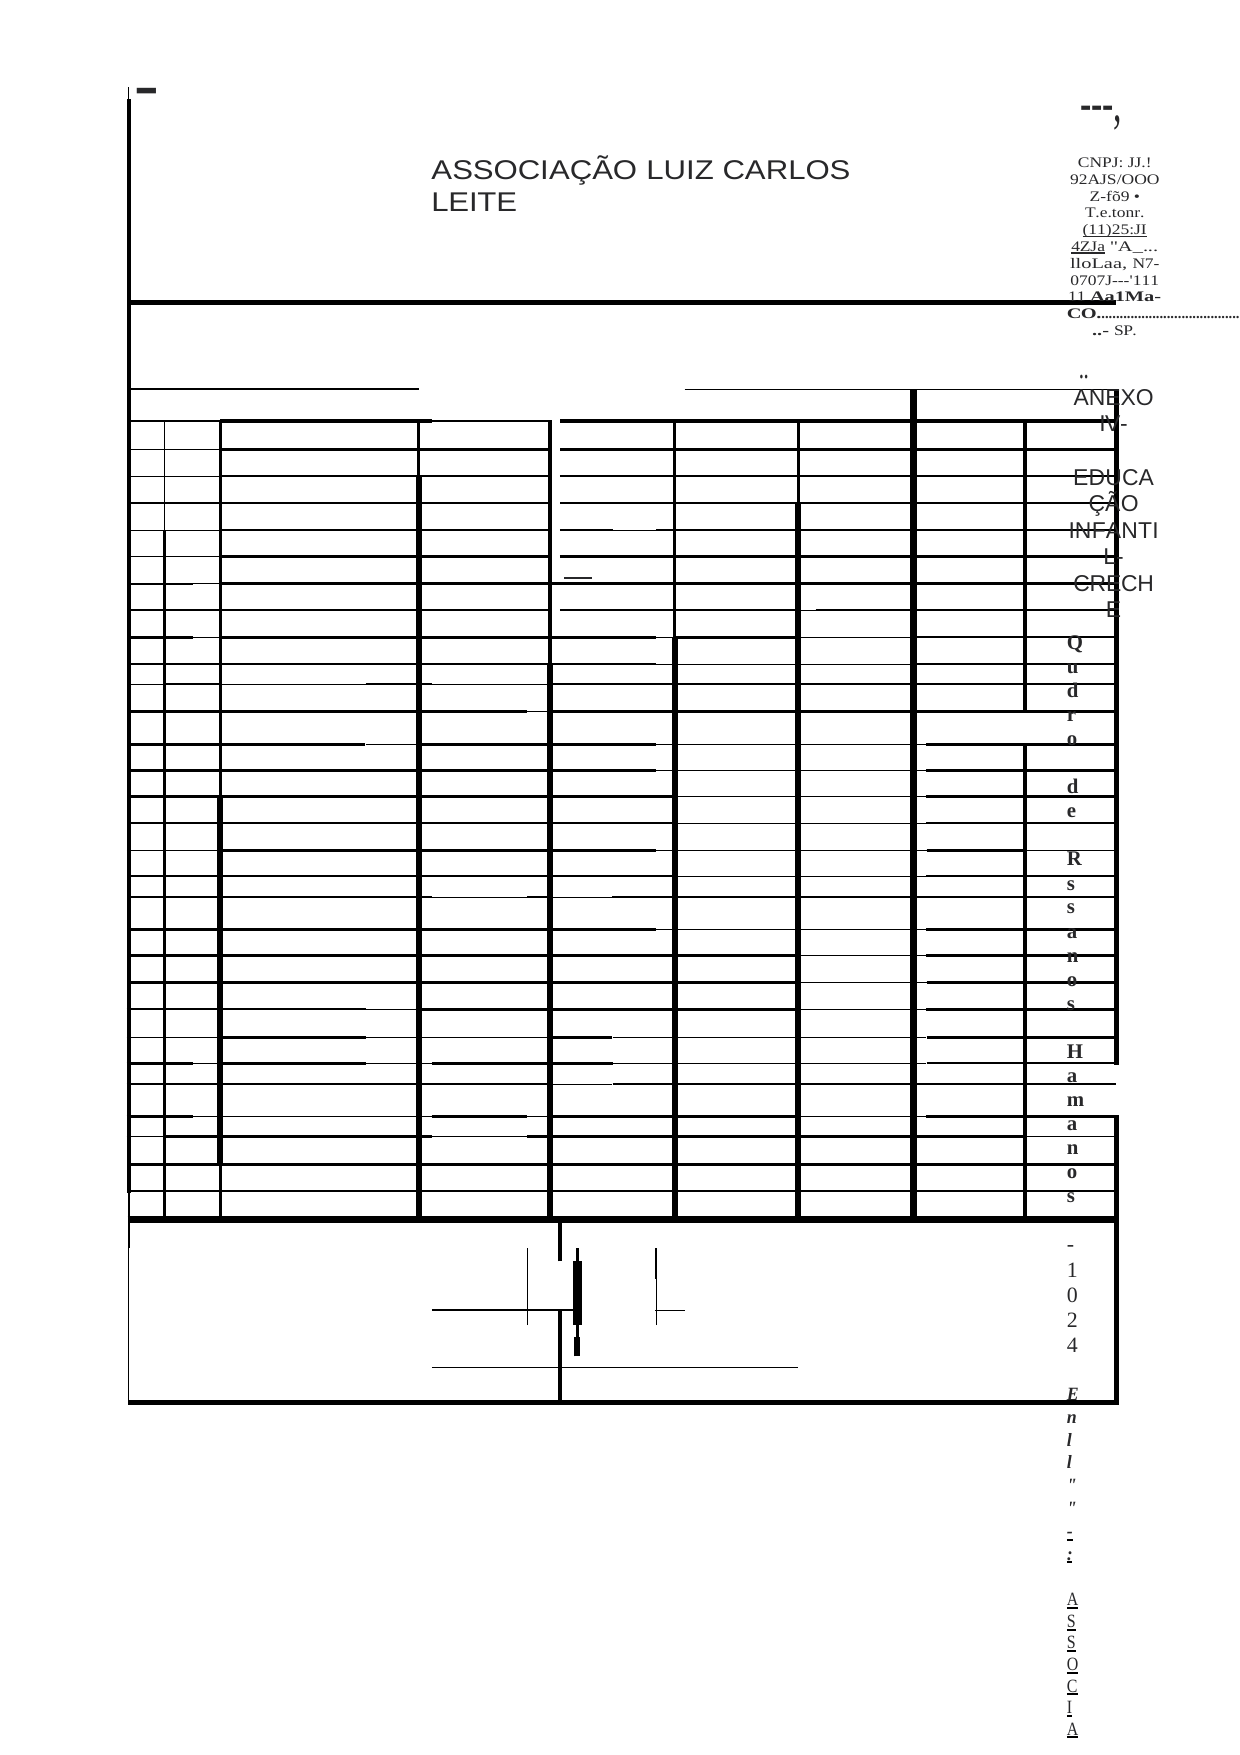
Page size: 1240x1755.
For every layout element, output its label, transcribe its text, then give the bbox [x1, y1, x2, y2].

text - [134, 39, 942, 124]
text ANEXO IV- EDUCAÇÃO INFANTIL- CRECHE [1067, 385, 1160, 623]
text .. [1079, 349, 1212, 385]
text ---, [1080, 69, 1212, 133]
text CNPJ: JJ.!92AJS/OOOZ-fõ9 • T.e.tonr. (11)25:JI 4ZJa "A_... lloLaa, N7-0707J---'11111 Aa1Ma-CO. ..- SP. [1067, 154, 1162, 338]
text ASSOCIAÇÃO LUIZ CARLOS LEITE [431, 154, 942, 217]
